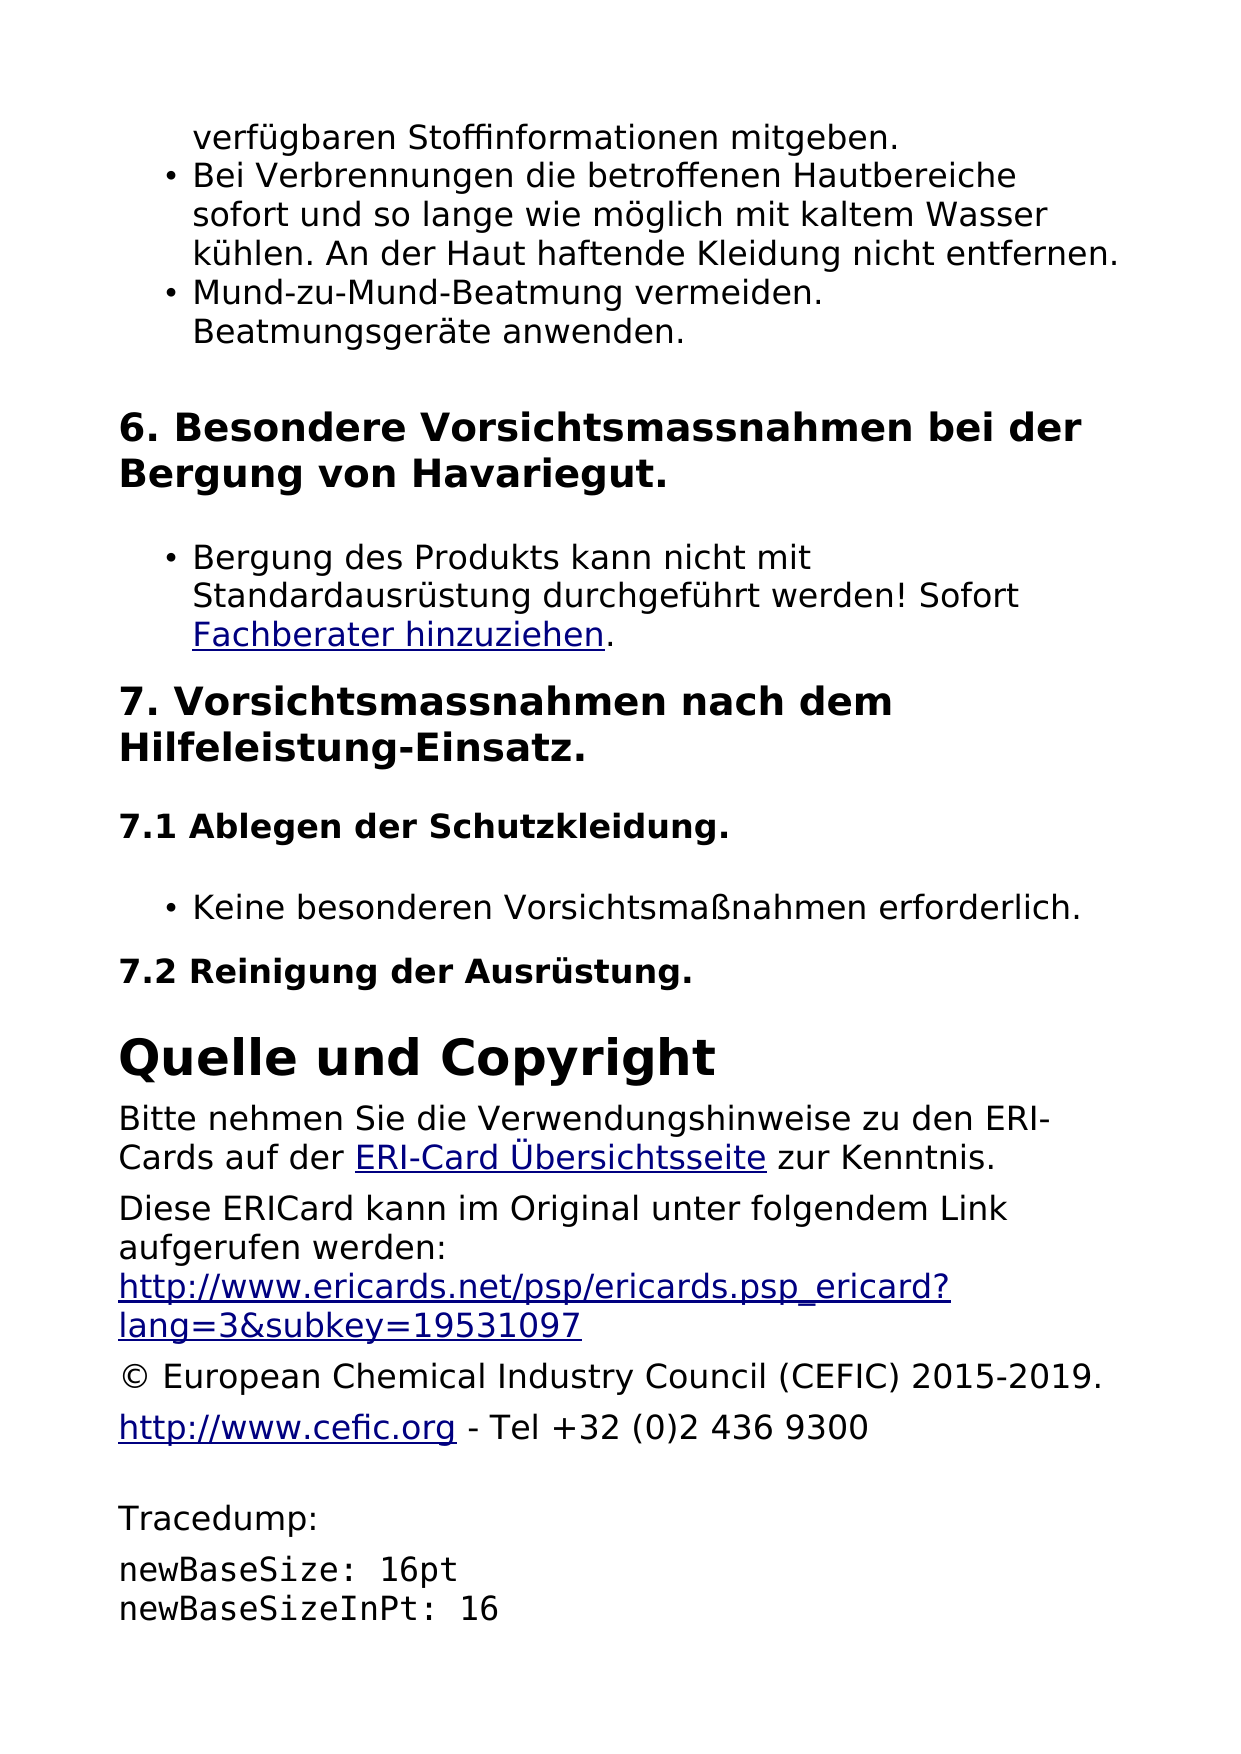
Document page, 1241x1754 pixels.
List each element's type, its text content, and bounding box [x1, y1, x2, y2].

subtitle 7.2 Reinigung der Ausrüstung. [118, 952, 1122, 991]
list Mund-zu-Mund-Beatmung vermeiden. Beatmungsgeräte anwenden. [177, 273, 1122, 351]
text Diese ERICard kann im Original unter folgendem Link aufgerufen werden: http://www.ericards.net/psp/ericards.psp_ericard?lang=3&subkey=19531097 [118, 1189, 1122, 1345]
subtitle Quelle und Copyright [118, 1029, 1122, 1087]
subtitle 7.1 Ablegen der Schutzkleidung. [118, 808, 1122, 846]
list verfügbaren Stoffinformationen mitgeben. [177, 118, 1122, 157]
subtitle 6. Besondere Vorsichtsmassnahmen bei der Bergung von Havariegut. [118, 406, 1122, 496]
text http://www.cefic.org - Tel +32 (0)2 436 9300 [118, 1409, 1122, 1448]
text © European Chemical Industry Council (CEFIC) 2015-2019. [118, 1357, 1122, 1396]
text Bitte nehmen Sie die Verwendungshinweise zu den ERI-Cards auf der ERI-Card Übersichtsseite zur Kenntnis. [118, 1099, 1122, 1177]
text newBaseSize: 16pt newBaseSizeInPt: 16 [118, 1550, 1122, 1628]
list Bergung des Produkts kann nicht mit Standardausrüstung durchgeführt werden! Sofort Fachberater hinzuziehen. [177, 538, 1122, 655]
subtitle 7. Vorsichtsmassnahmen nach dem Hilfeleistung-Einsatz. [118, 680, 1122, 770]
text Tracedump: [118, 1460, 1122, 1538]
list Keine besonderen Vorsichtsmaßnahmen erforderlich. [177, 888, 1122, 927]
list Bei Verbrennungen die betroffenen Hautbereiche sofort und so lange wie möglich mit kaltem Wasser kühlen. An der Haut haftende Kleidung nicht entfernen. [177, 157, 1122, 273]
